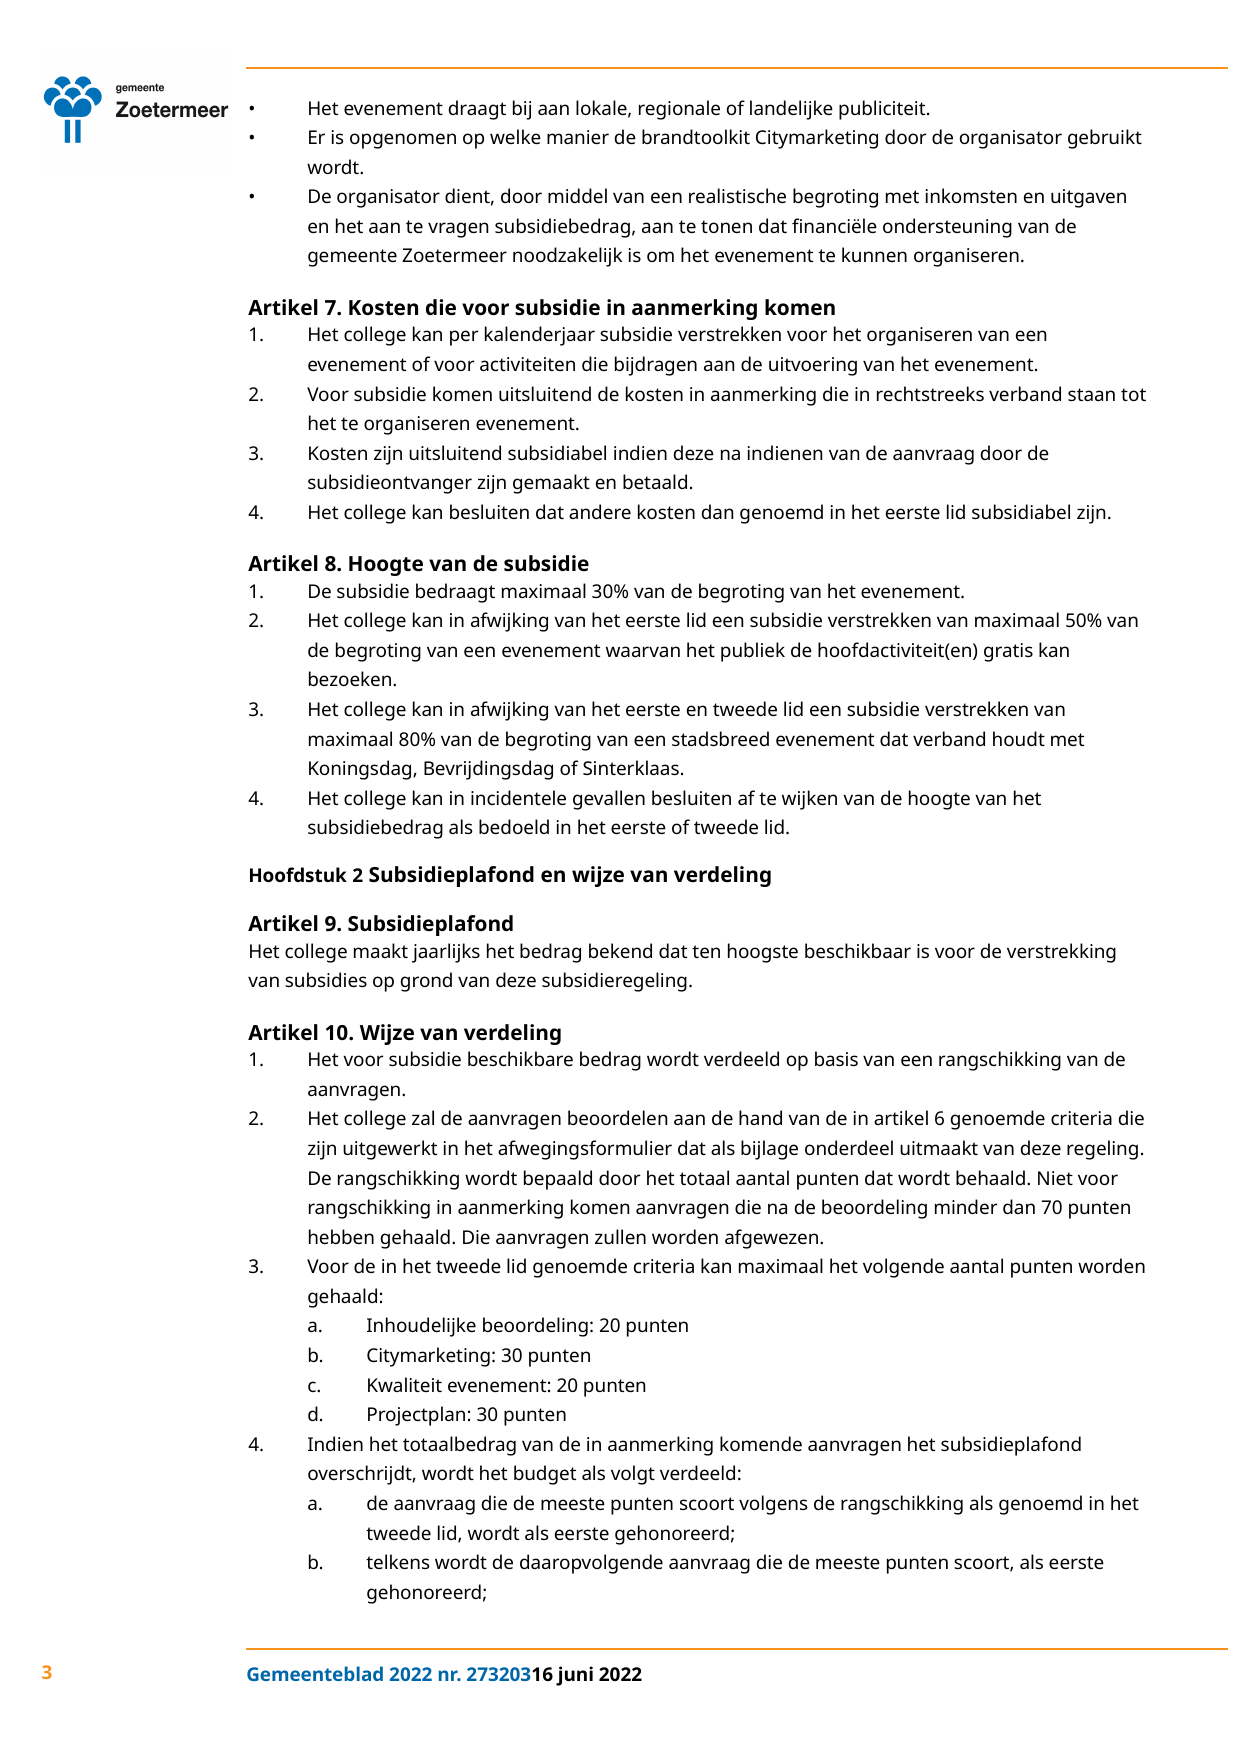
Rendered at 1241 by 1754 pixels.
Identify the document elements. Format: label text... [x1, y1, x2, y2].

list Citymarketing: 30 punten [307, 1342, 1152, 1368]
list Er is opgenomen op welke manier de brandtoolkit Citymarketing door de organisator gebruikt wordt. [248, 124, 1152, 180]
list Het evenement draagt bij aan lokale, regionale of landelijke publiciteit. [248, 95, 1152, 121]
list Het college kan in incidentele gevallen besluiten af te wijken van de hoogte van het subsidiebedrag als bedoeld in het eerste of tweede lid. [248, 785, 1152, 840]
list Het college kan per kalenderjaar subsidie verstrekken voor het organiseren van een evenement of voor activiteiten die bijdragen aan de uitvoering van het evenement. [248, 322, 1152, 377]
list Voor de in het tweede lid genoemde criteria kan maximaal het volgende aantal punten worden gehaald: [248, 1253, 1152, 1309]
text Het college maakt jaarlijks het bedrag bekend dat ten hoogste beschikbaar is voor de verstrekking van subsidies op grond van deze subsidieregeling. [248, 938, 1152, 993]
list Het voor subsidie beschikbare bedrag wordt verdeeld op basis van een rangschikking van de aanvragen. [248, 1046, 1152, 1102]
list Kwaliteit evenement: 20 punten [307, 1372, 1152, 1397]
text Hoofdstuk 2 Subsidieplafond en wijze van verdeling [248, 860, 1152, 889]
list de aanvraag die de meeste punten scoort volgens de rangschikking als genoemd in het tweede lid, wordt als eerste gehonoreerd; [307, 1490, 1152, 1545]
list Het college kan in afwijking van het eerste lid een subsidie verstrekken van maximaal 50% van de begroting van een evenement waarvan het publiek de hoofdactiviteit(en) gratis kan bezoeken. [248, 607, 1152, 692]
list De subsidie bedraagt maximaal 30% van de begroting van het evenement. [248, 578, 1152, 604]
list Inhoudelijke beoordeling: 20 punten [307, 1313, 1152, 1338]
text Artikel 7. Kosten die voor subsidie in aanmerking komen [248, 293, 1152, 322]
list Voor subsidie komen uitsluitend de kosten in aanmerking die in rechtstreeks verband staan tot het te organiseren evenement. [248, 381, 1152, 436]
text Artikel 8. Hoogte van de subsidie [248, 549, 1152, 578]
list telkens wordt de daaropvolgende aanvraag die de meeste punten scoort, als eerste gehonoreerd; [307, 1549, 1152, 1604]
list Het college kan besluiten dat andere kosten dan genoemd in het eerste lid subsidiabel zijn. [248, 499, 1152, 525]
text Artikel 9. Subsidieplafond [248, 909, 1152, 938]
list Kosten zijn uitsluitend subsidiabel indien deze na indienen van de aanvraag door de subsidieontvanger zijn gemaakt en betaald. [248, 440, 1152, 495]
list De organisator dient, door middel van een realistische begroting met inkomsten en uitgaven en het aan te vragen subsidiebedrag, aan te tonen dat financiële ondersteuning van de gemeente Zoetermeer noodzakelijk is om het evenement te kunnen organiseren. [248, 183, 1152, 268]
list Projectplan: 30 punten [307, 1401, 1152, 1427]
picture [41, 47, 231, 172]
list Het college zal de aanvragen beoordelen aan de hand van de in artikel 6 genoemde criteria die zijn uitgewerkt in het afwegingsformulier dat als bijlage onderdeel uitmaakt van deze regeling. De rangschikking wordt bepaald door het totaal aantal punten dat wordt behaald. Niet voor rangschikking in aanmerking komen aanvragen die na de beoordeling minder dan 70 punten hebben gehaald. Die aanvragen zullen worden afgewezen. [248, 1106, 1152, 1249]
text Artikel 10. Wijze van verdeling [248, 1018, 1152, 1046]
list Indien het totaalbedrag van de in aanmerking komende aanvragen het subsidieplafond overschrijdt, wordt het budget als volgt verdeeld: [248, 1431, 1152, 1486]
list Het college kan in afwijking van het eerste en tweede lid een subsidie verstrekken van maximaal 80% van de begroting van een stadsbreed evenement dat verband houdt met Koningsdag, Bevrijdingsdag of Sinterklaas. [248, 696, 1152, 781]
